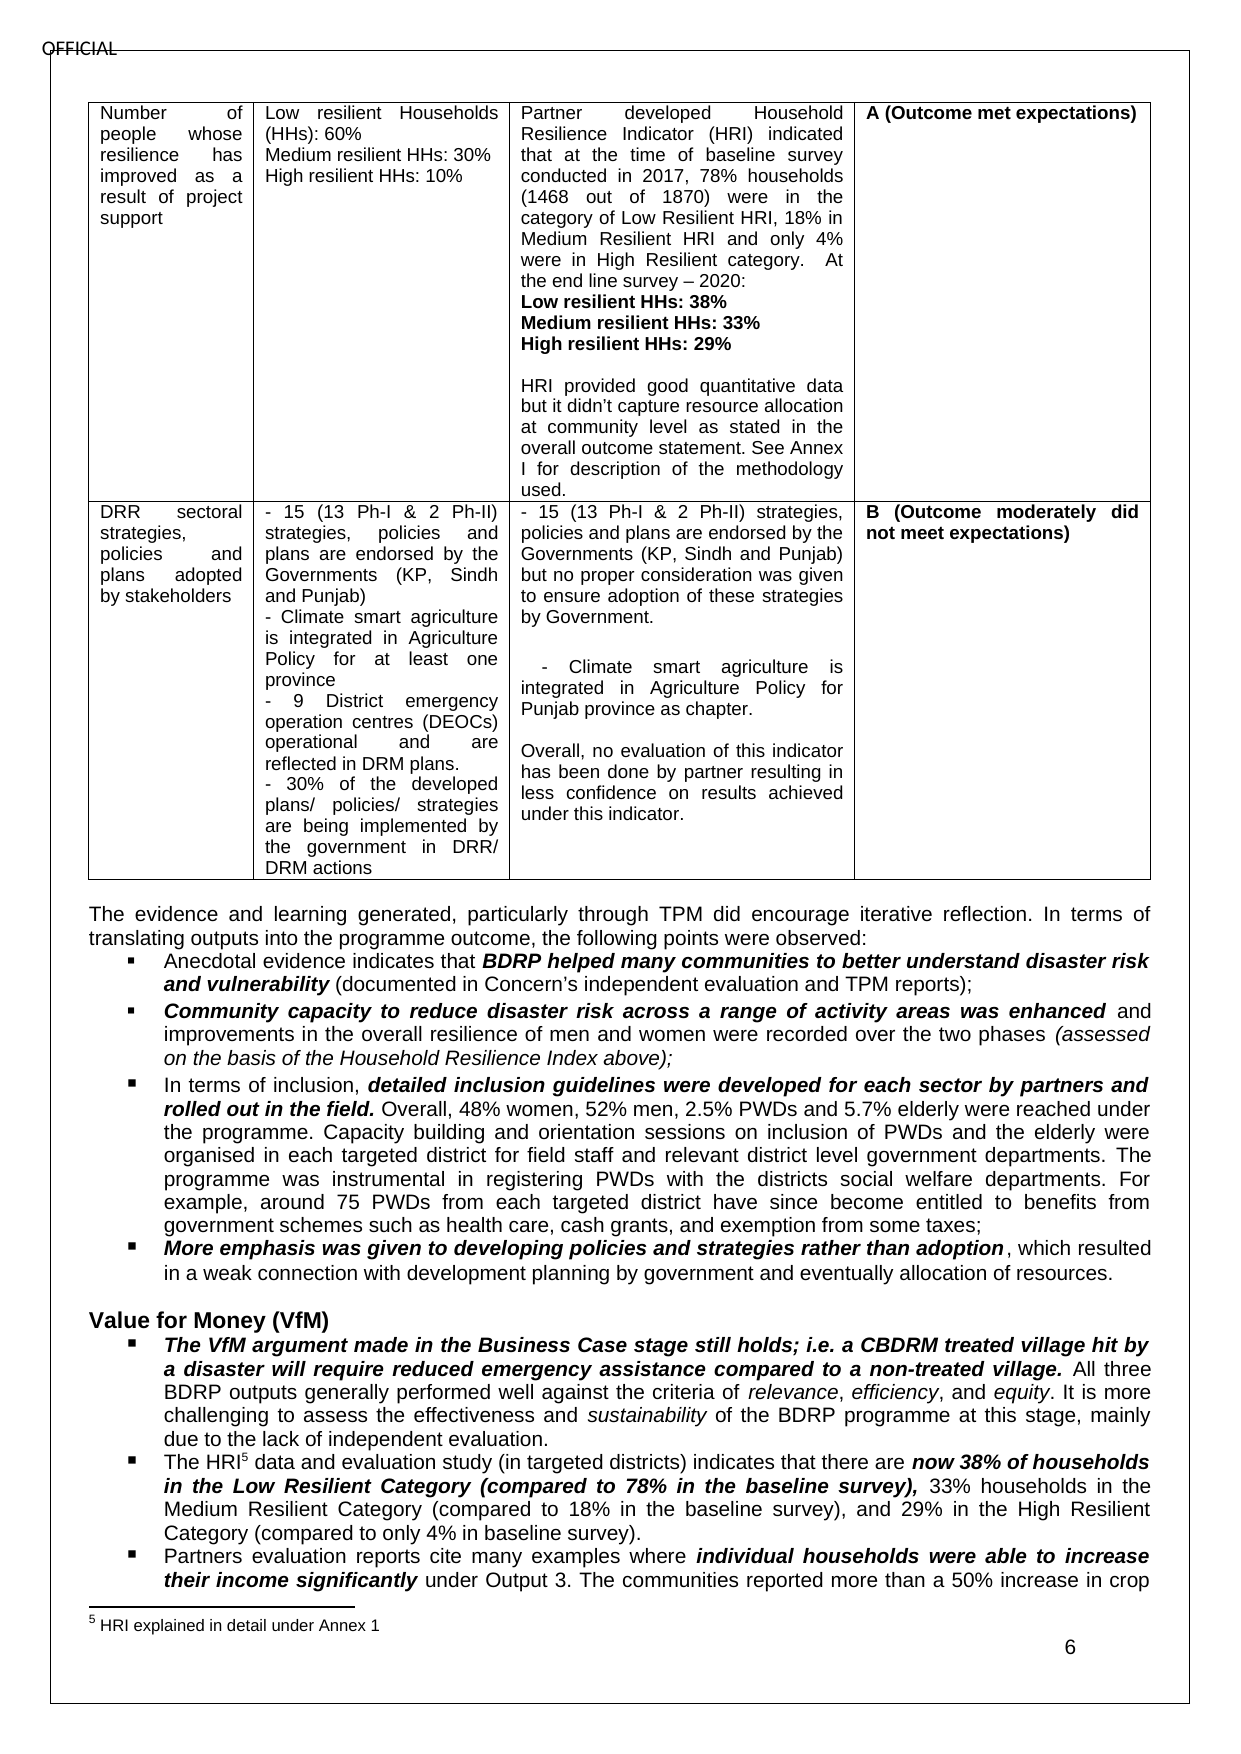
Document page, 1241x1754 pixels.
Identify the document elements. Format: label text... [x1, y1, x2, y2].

list HRI explained in detail under Annex 1 [89, 1613, 1152, 1636]
list The VfM argument made in the Business Case stage still holds; i.e. a CBDRM treated village hit by a disaster will require reduced emergency assistance compared to a non-treated village. All three BDRP outputs generally performed well against the criteria of relevance, efficiency, and equity. It is more challenging to assess the effectiveness and sustainability of the BDRP programme at this stage, mainly due to the lack of independent evaluation. [126, 1333, 1152, 1450]
table_cell Number of people whose resilience has improved as a result of project support [89, 103, 253, 501]
table_cell B (Outcome moderately did not meet expectations) [855, 502, 1150, 878]
list Partners evaluation reports cite many examples where individual households were able to increase their income significantly under Output 3. The communities reported more than a 50% increase in crop [126, 1544, 1152, 1592]
table_cell DRR sectoral strategies, policies and plans adopted by stakeholders [89, 502, 253, 878]
table_cell - 15 (13 Ph-I & 2 Ph-II) strategies, policies and plans are endorsed by the Governments (KP, Sindh and Punjab) - Climate smart agriculture is integrated in Agriculture Policy for at least one province - 9 District emergency operation centres (DEOCs) operational and are reflected in DRM plans. - 30% of the developed plans/ policies/ strategies are being implemented by the government in DRR/ DRM actions [254, 502, 509, 878]
list More emphasis was given to developing policies and strategies rather than adoption, which resulted in a weak connection with development planning by government and eventually allocation of resources. [126, 1237, 1152, 1284]
list The HRI data and evaluation study (in targeted districts) indicates that there are now 38% of households in the Low Resilient Category (compared to 78% in the baseline survey), 33% households in the Medium Resilient Category (compared to 18% in the baseline survey), and 29% in the High Resilient Category (compared to only 4% in baseline survey). [126, 1450, 1152, 1544]
list Anecdotal evidence indicates that BDRP helped many communities to better understand disaster risk and vulnerability (documented in Concern’s independent evaluation and TPM reports); [126, 949, 1152, 996]
table_cell Partner developed Household Resilience Indicator (HRI) indicated that at the time of baseline survey conducted in 2017, 78% households (1468 out of 1870) were in the category of Low Resilient HRI, 18% in Medium Resilient HRI and only 4% were in High Resilient category. At the end line survey – 2020: Low resilient HHs: 38% Medium resilient HHs: 33% High resilient HHs: 29% HRI provided good quantitative data but it didn’t capture resource allocation at community level as stated in the overall outcome statement. See Annex I for description of the methodology used. [510, 103, 854, 501]
table_cell A (Outcome met expectations) [855, 103, 1150, 501]
text Value for Money (VfM) [89, 1307, 1152, 1333]
list Community capacity to reduce disaster risk across a range of activity areas was enhanced and improvements in the overall resilience of men and women were recorded over the two phases (assessed on the basis of the Household Resilience Index above); [126, 999, 1152, 1069]
list In terms of inclusion, detailed inclusion guidelines were developed for each sector by partners and rolled out in the field. Overall, 48% women, 52% men, 2.5% PWDs and 5.7% elderly were reached under the programme. Capacity building and orientation sessions on inclusion of PWDs and the elderly were organised in each targeted district for field staff and relevant district level government departments. The programme was instrumental in registering PWDs with the districts social welfare departments. For example, around 75 PWDs from each targeted district have since become entitled to benefits from government schemes such as health care, cash grants, and exemption from some taxes; [126, 1073, 1152, 1237]
list The evidence and learning generated, particularly through TPM did encourage iterative reflection. In terms of translating outputs into the programme outcome, the following points were observed: [89, 903, 1152, 949]
table_cell - 15 (13 Ph-I & 2 Ph-II) strategies, policies and plans are endorsed by the Governments (KP, Sindh and Punjab) but no proper consideration was given to ensure adoption of these strategies by Government. - Climate smart agriculture is integrated in Agriculture Policy for Punjab province as chapter. Overall, no evaluation of this indicator has been done by partner resulting in less confidence on results achieved under this indicator. [510, 502, 854, 878]
table_cell Low resilient Households (HHs): 60% Medium resilient HHs: 30% High resilient HHs: 10% [254, 103, 509, 501]
